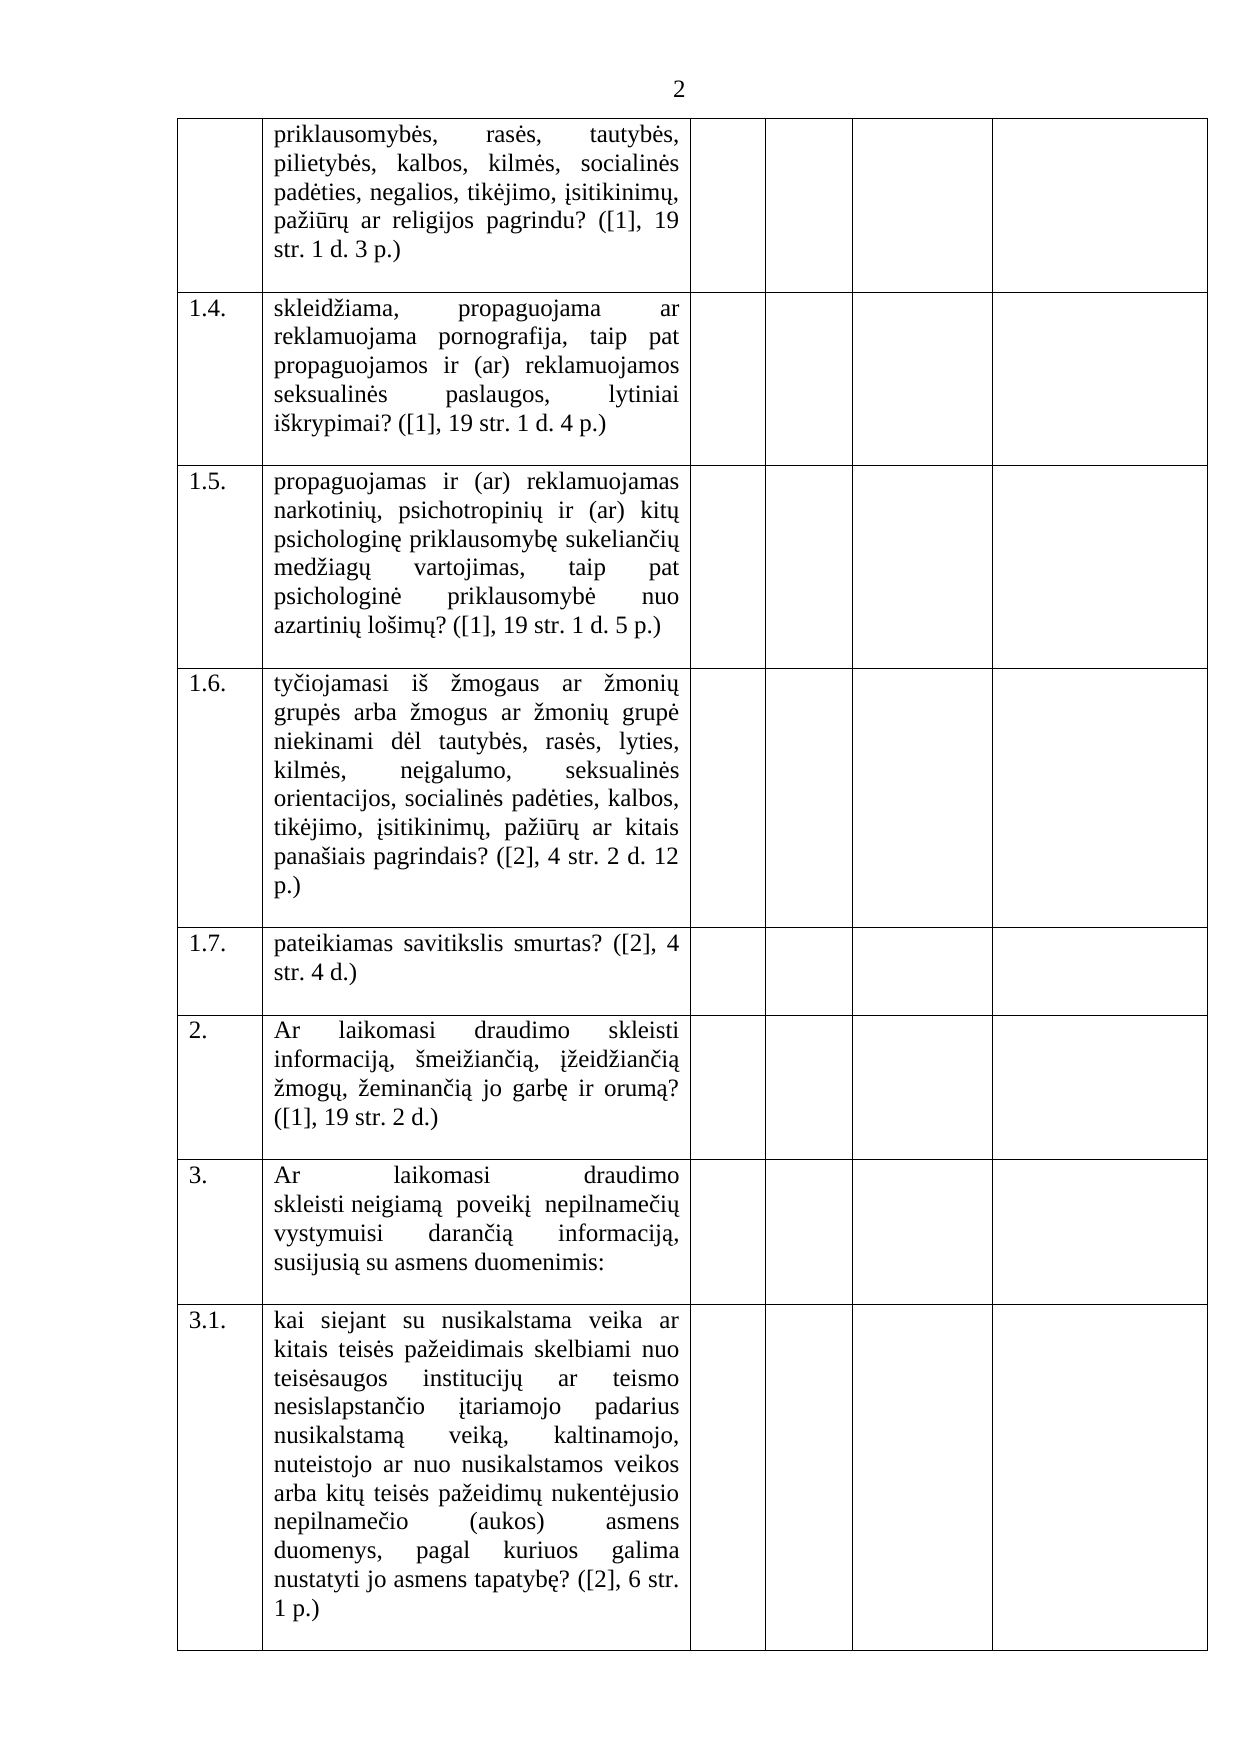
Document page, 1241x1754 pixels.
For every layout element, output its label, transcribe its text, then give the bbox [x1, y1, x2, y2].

table_cell [691, 1160, 765, 1304]
table_cell [993, 669, 1207, 927]
table_cell [993, 1016, 1207, 1159]
table_cell 3. [178, 1160, 262, 1304]
table_cell [766, 928, 852, 1014]
table_cell [766, 669, 852, 927]
table_cell [766, 466, 852, 667]
table_cell 1.6. [178, 669, 262, 927]
table_cell [691, 1016, 765, 1159]
table_cell [853, 928, 992, 1014]
table_cell pateikiamas savitikslis smurtas? ([2], 4 str. 4 d.) [263, 928, 690, 1014]
table_cell skleidžiama, propaguojama ar reklamuojama pornografija, taip pat propaguojamos ir (ar) reklamuojamos seksualinės paslaugos, lytiniai iškrypimai? ([1], 19 str. 1 d. 4 p.) [263, 293, 690, 465]
table_cell [853, 1305, 992, 1650]
table_cell [691, 293, 765, 465]
table_cell [766, 119, 852, 292]
table_cell [853, 669, 992, 927]
table_cell [766, 1305, 852, 1650]
table_cell [766, 293, 852, 465]
table_cell tyčiojamasi iš žmogaus ar žmonių grupės arba žmogus ar žmonių grupė niekinami dėl tautybės, rasės, lyties, kilmės, neįgalumo, seksualinės orientacijos, socialinės padėties, kalbos, tikėjimo, įsitikinimų, pažiūrų ar kitais panašiais pagrindais? ([2], 4 str. 2 d. 12 p.) [263, 669, 690, 927]
table_cell [853, 1160, 992, 1304]
table_cell [766, 1160, 852, 1304]
table_cell [993, 1160, 1207, 1304]
table_cell [691, 119, 765, 292]
table_cell 2. [178, 1016, 262, 1159]
table_cell 1.7. [178, 928, 262, 1014]
table_cell [691, 669, 765, 927]
table_cell [993, 1305, 1207, 1650]
table_cell propaguojamas ir (ar) reklamuojamas narkotinių, psichotropinių ir (ar) kitų psichologinę priklausomybę sukeliančių medžiagų vartojimas, taip pat psichologinė priklausomybė nuo azartinių lošimų? ([1], 19 str. 1 d. 5 p.) [263, 466, 690, 667]
table_cell 1.5. [178, 466, 262, 667]
table_cell [993, 928, 1207, 1014]
table_cell [993, 466, 1207, 667]
table_cell [853, 1016, 992, 1159]
table_cell [853, 466, 992, 667]
table_cell priklausomybės, rasės, tautybės, pilietybės, kalbos, kilmės, socialinės padėties, negalios, tikėjimo, įsitikinimų, pažiūrų ar religijos pagrindu? ([1], 19 str. 1 d. 3 p.) [263, 119, 690, 292]
table_cell [178, 119, 262, 292]
table_cell [853, 119, 992, 292]
table_cell Ar laikomasi draudimo skleisti neigiamą poveikį nepilnamečių vystymuisi darančią informaciją, susijusią su asmens duomenimis: [263, 1160, 690, 1304]
table_cell 3.1. [178, 1305, 262, 1650]
table_cell kai siejant su nusikalstama veika ar kitais teisės pažeidimais skelbiami nuo teisėsaugos institucijų ar teismo nesislapstančio įtariamojo padarius nusikalstamą veiką, kaltinamojo, nuteistojo ar nuo nusikalstamos veikos arba kitų teisės pažeidimų nukentėjusio nepilnamečio (aukos) asmens duomenys, pagal kuriuos galima nustatyti jo asmens tapatybę? ([2], 6 str. 1 p.) [263, 1305, 690, 1650]
table_cell [853, 293, 992, 465]
table_cell [993, 293, 1207, 465]
table_cell Ar laikomasi draudimo skleisti informaciją, šmeižiančią, įžeidžiančią žmogų, žeminančią jo garbę ir orumą? ([1], 19 str. 2 d.) [263, 1016, 690, 1159]
table_cell [691, 928, 765, 1014]
table_cell 1.4. [178, 293, 262, 465]
table_cell [766, 1016, 852, 1159]
table_cell [993, 119, 1207, 292]
table_cell [691, 466, 765, 667]
table_cell [691, 1305, 765, 1650]
